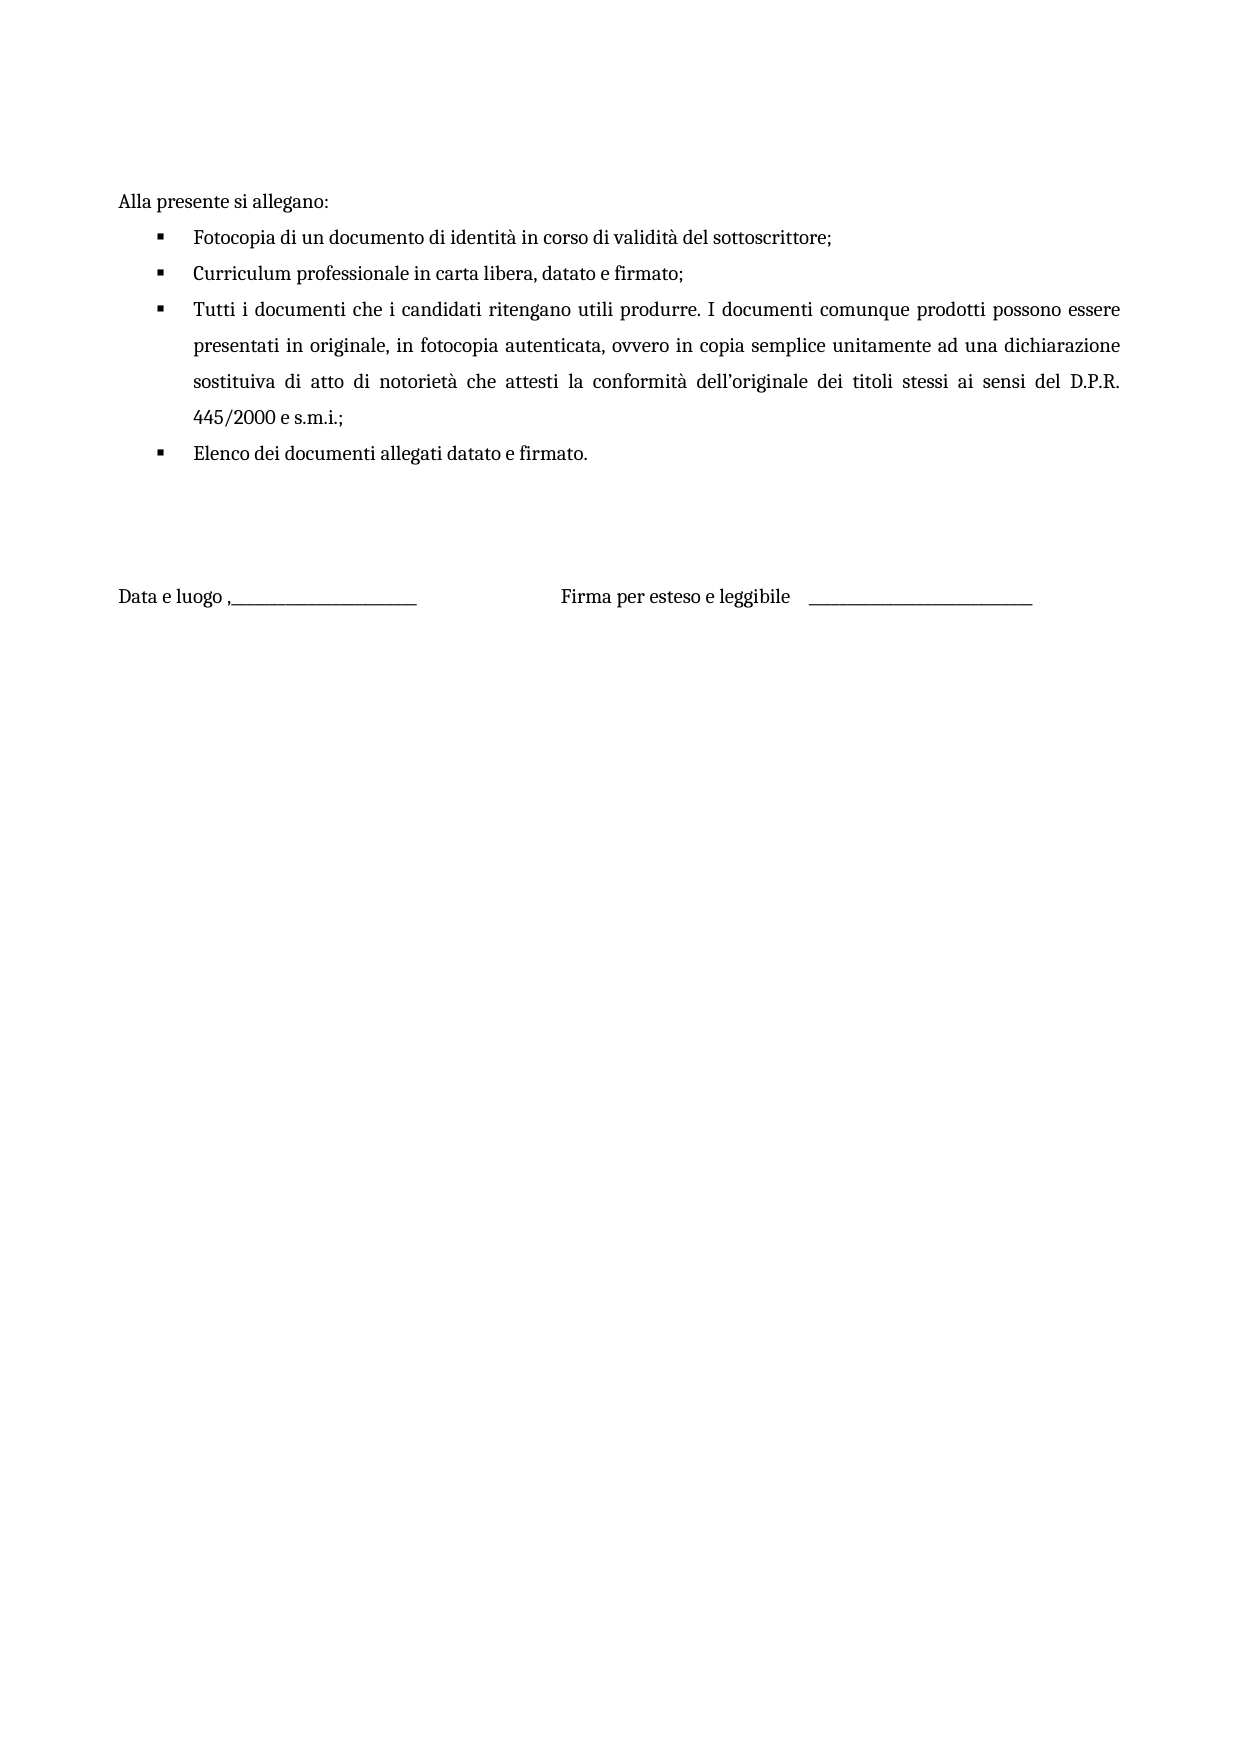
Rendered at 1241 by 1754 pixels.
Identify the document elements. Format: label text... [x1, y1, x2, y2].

text Alla presente si allegano: [118, 190, 1122, 214]
list Curriculum professionale in carta libera, datato e firmato; [156, 262, 1122, 286]
list Elenco dei documenti allegati datato e firmato. [156, 441, 1122, 465]
text Data e luogo ,________________________ Firma per esteso e leggibile _____________________________ [118, 585, 1122, 609]
list Fotocopia di un documento di identità in corso di validità del sottoscrittore; [156, 226, 1122, 250]
list Tutti i documenti che i candidati ritengano utili produrre. I documenti comunque prodotti possono essere presentati in originale, in fotocopia autenticata, ovvero in copia semplice unitamente ad una dichiarazione sostituiva di atto di notorietà che attesti la conformità dell’originale dei titoli stessi ai sensi del D.P.R. 445/2000 e s.m.i.; [156, 298, 1122, 429]
